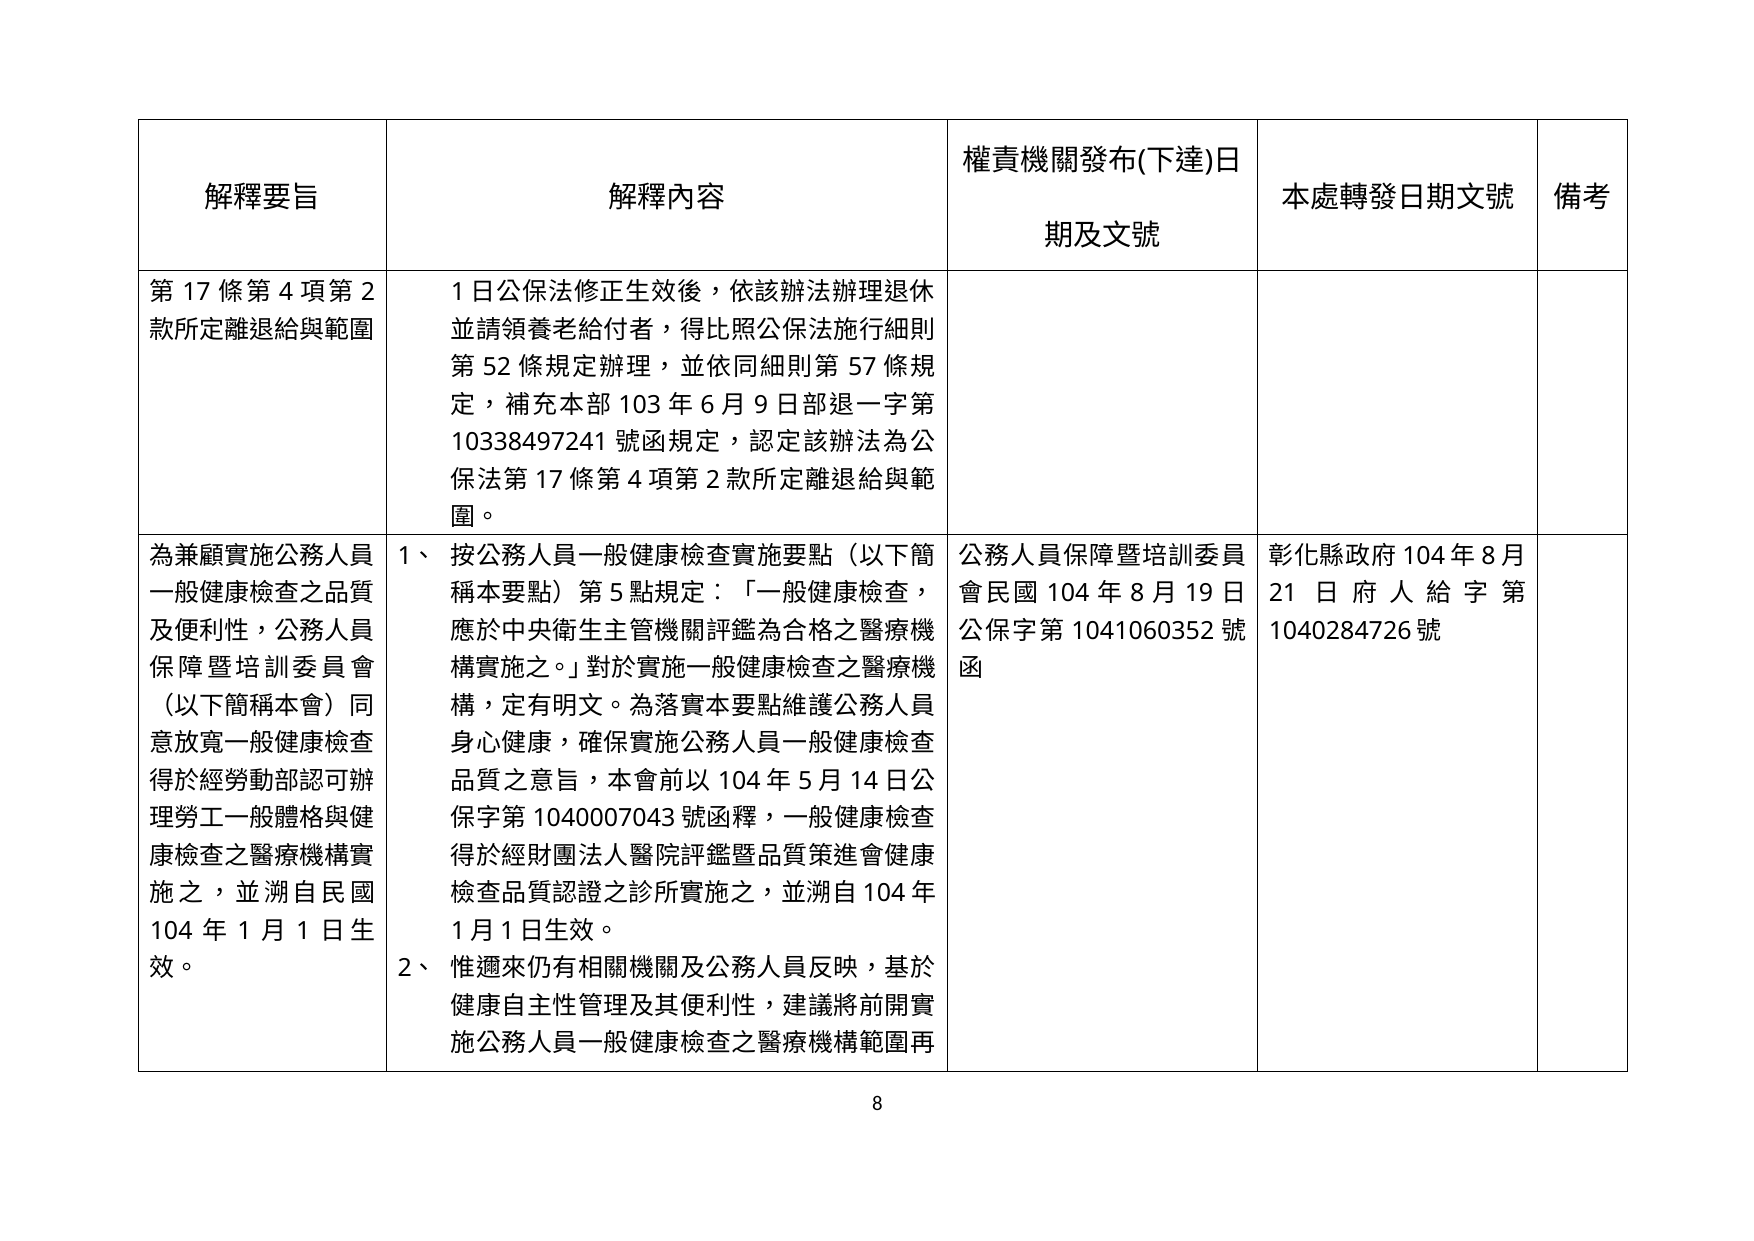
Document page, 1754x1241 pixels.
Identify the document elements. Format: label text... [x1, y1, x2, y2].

table_cell 1日公保法修正生效後，依該辦法辦理退休並請領養老給付者，得比照公保法施行細則第52條規定辦理，並依同細則第57條規定，補充本部103年6月9日部退一字第10338497241號函規定，認定該辦法為公保法第17條第4項第2款所定離退給與範圍。 [387, 271, 947, 534]
table_header 權責機關發布(下達)日期及文號 [948, 120, 1257, 270]
table_header 解釋要旨 [139, 120, 386, 270]
table_cell 第17條第4項第2款所定離退給與範圍 [139, 271, 386, 534]
table_cell [1258, 271, 1537, 534]
table_header 備考 [1538, 120, 1627, 270]
table_cell 彰化縣政府104年8月21日府人給字第1040284726號 [1258, 535, 1537, 1071]
table_cell 為兼顧實施公務人員一般健康檢查之品質及便利性，公務人員保障暨培訓委員會（以下簡稱本會）同意放寬一般健康檢查得於經勞動部認可辦理勞工一般體格與健康檢查之醫療機構實施之，並溯自民國104年1月1日生效。 [139, 535, 386, 1071]
table_cell 公務人員保障暨培訓委員會民國104年8月19日公保字第1041060352號函 [948, 535, 1257, 1071]
table_header 解釋內容 [387, 120, 947, 270]
table_cell [1538, 271, 1627, 534]
table_header 本處轉發日期文號 [1258, 120, 1537, 270]
table_cell 按公務人員一般健康檢查實施要點（以下簡稱本要點）第5點規定︰「一般健康檢查，應於中央衛生主管機關評鑑為合格之醫療機構實施之。」對於實施一般健康檢查之醫療機構，定有明文。為落實本要點維護公務人員身心健康，確保實施公務人員一般健康檢查品質之意旨，本會前以104年5月14日公保字第1040007043號函釋，一般健康檢查得於經財團法人醫院評鑑暨品質策進會健康檢查品質認證之診所實施之，並溯自104年1月1日生效。 惟邇來仍有相關機關及公務人員反映，基於健康自主性管理及其便利性，建議將前開實施公務人員一般健康檢查之醫療機構範圍再 [387, 535, 947, 1071]
table_cell [1538, 535, 1627, 1071]
table_cell [948, 271, 1257, 534]
